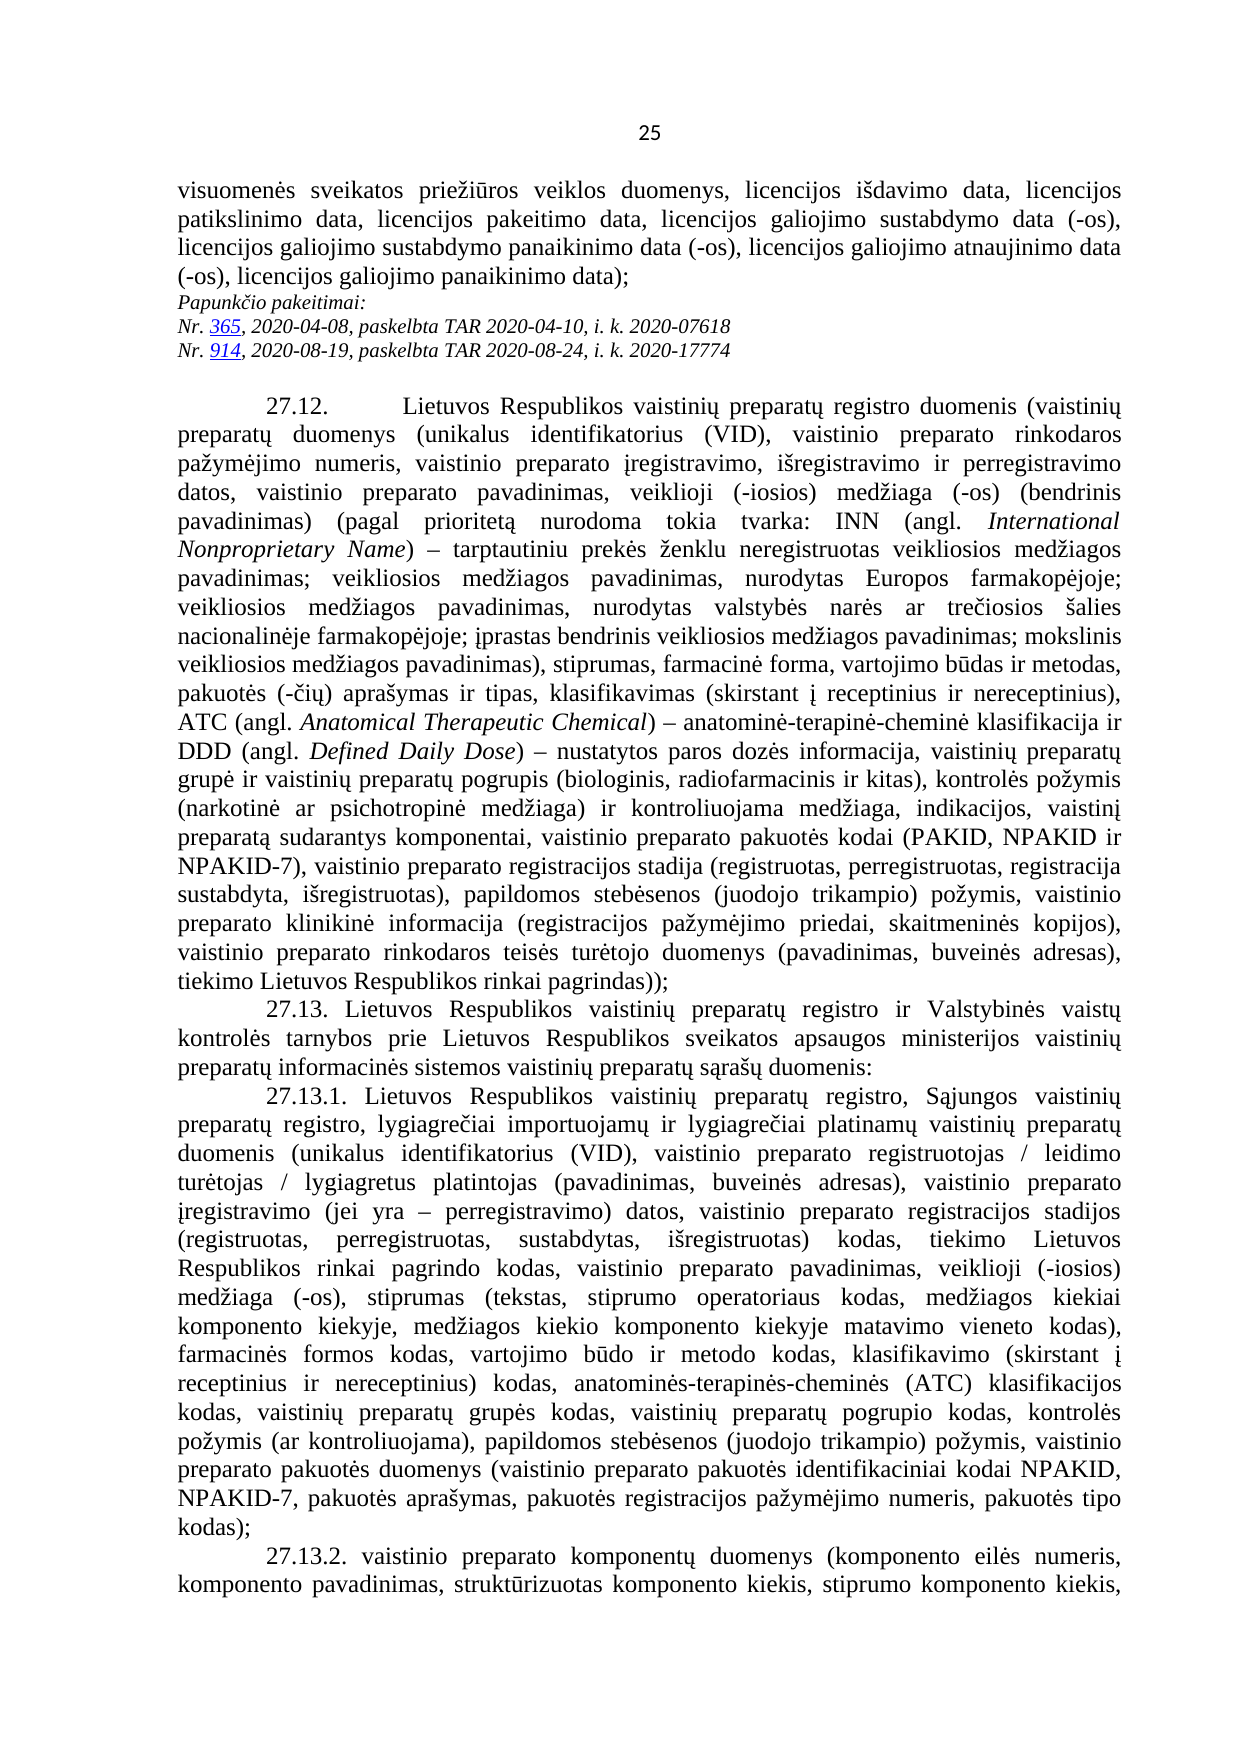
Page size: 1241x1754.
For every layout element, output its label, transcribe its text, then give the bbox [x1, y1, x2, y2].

text Papunkčio pakeitimai: [177, 290, 1122, 314]
text Nr. 365, 2020-04-08, paskelbta TAR 2020-04-10, i. k. 2020-07618 [177, 314, 1122, 338]
text Nr. 914, 2020-08-19, paskelbta TAR 2020-08-24, i. k. 2020-17774 [177, 338, 1122, 362]
text visuomenės sveikatos priežiūros veiklos duomenys, licencijos išdavimo data, licencijos patikslinimo data, licencijos pakeitimo data, licencijos galiojimo sustabdymo data (-os), licencijos galiojimo sustabdymo panaikinimo data (-os), licencijos galiojimo atnaujinimo data (-os), licencijos galiojimo panaikinimo data); [177, 175, 1122, 290]
text 27.13.1. Lietuvos Respublikos vaistinių preparatų registro, Sąjungos vaistinių preparatų registro, lygiagrečiai importuojamų ir lygiagrečiai platinamų vaistinių preparatų duomenis (unikalus identifikatorius (VID), vaistinio preparato registruotojas / leidimo turėtojas / lygiagretus platintojas (pavadinimas, buveinės adresas), vaistinio preparato įregistravimo (jei yra – perregistravimo) datos, vaistinio preparato registracijos stadijos (registruotas, perregistruotas, sustabdytas, išregistruotas) kodas, tiekimo Lietuvos Respublikos rinkai pagrindo kodas, vaistinio preparato pavadinimas, veiklioji (-iosios) medžiaga (-os), stiprumas (tekstas, stiprumo operatoriaus kodas, medžiagos kiekiai komponento kiekyje, medžiagos kiekio komponento kiekyje matavimo vieneto kodas), farmacinės formos kodas, vartojimo būdo ir metodo kodas, klasifikavimo (skirstant į receptinius ir nereceptinius) kodas, anatominės-terapinės-cheminės (ATC) klasifikacijos kodas, vaistinių preparatų grupės kodas, vaistinių preparatų pogrupio kodas, kontrolės požymis (ar kontroliuojama), papildomos stebėsenos (juodojo trikampio) požymis, vaistinio preparato pakuotės duomenys (vaistinio preparato pakuotės identifikaciniai kodai NPAKID, NPAKID-7, pakuotės aprašymas, pakuotės registracijos pažymėjimo numeris, pakuotės tipo kodas); [177, 1081, 1122, 1541]
text 27.13.2. vaistinio preparato komponentų duomenys (komponento eilės numeris, komponento pavadinimas, struktūrizuotas komponento kiekis, stiprumo komponento kiekis, [177, 1541, 1122, 1598]
text 27.13. Lietuvos Respublikos vaistinių preparatų registro ir Valstybinės vaistų kontrolės tarnybos prie Lietuvos Respublikos sveikatos apsaugos ministerijos vaistinių preparatų informacinės sistemos vaistinių preparatų sąrašų duomenis: [177, 994, 1122, 1081]
text 27.12. Lietuvos Respublikos vaistinių preparatų registro duomenis (vaistinių preparatų duomenys (unikalus identifikatorius (VID), vaistinio preparato rinkodaros pažymėjimo numeris, vaistinio preparato įregistravimo, išregistravimo ir perregistravimo datos, vaistinio preparato pavadinimas, veiklioji (-iosios) medžiaga (-os) (bendrinis pavadinimas) (pagal prioritetą nurodoma tokia tvarka: INN (angl. International Nonproprietary Name) – tarptautiniu prekės ženklu neregistruotas veikliosios medžiagos pavadinimas; veikliosios medžiagos pavadinimas, nurodytas Europos farmakopėjoje; veikliosios medžiagos pavadinimas, nurodytas valstybės narės ar trečiosios šalies nacionalinėje farmakopėjoje; įprastas bendrinis veikliosios medžiagos pavadinimas; mokslinis veikliosios medžiagos pavadinimas), stiprumas, farmacinė forma, vartojimo būdas ir metodas, pakuotės (-čių) aprašymas ir tipas, klasifikavimas (skirstant į receptinius ir nereceptinius), ATC (angl. Anatomical Therapeutic Chemical) – anatominė-terapinė-cheminė klasifikacija ir DDD (angl. Defined Daily Dose) – nustatytos paros dozės informacija, vaistinių preparatų grupė ir vaistinių preparatų pogrupis (biologinis, radiofarmacinis ir kitas), kontrolės požymis (narkotinė ar psichotropinė medžiaga) ir kontroliuojama medžiaga, indikacijos, vaistinį preparatą sudarantys komponentai, vaistinio preparato pakuotės kodai (PAKID, NPAKID ir NPAKID-7), vaistinio preparato registracijos stadija (registruotas, perregistruotas, registracija sustabdyta, išregistruotas), papildomos stebėsenos (juodojo trikampio) požymis, vaistinio preparato klinikinė informacija (registracijos pažymėjimo priedai, skaitmeninės kopijos), vaistinio preparato rinkodaros teisės turėtojo duomenys (pavadinimas, buveinės adresas), tiekimo Lietuvos Respublikos rinkai pagrindas)); [177, 391, 1122, 994]
